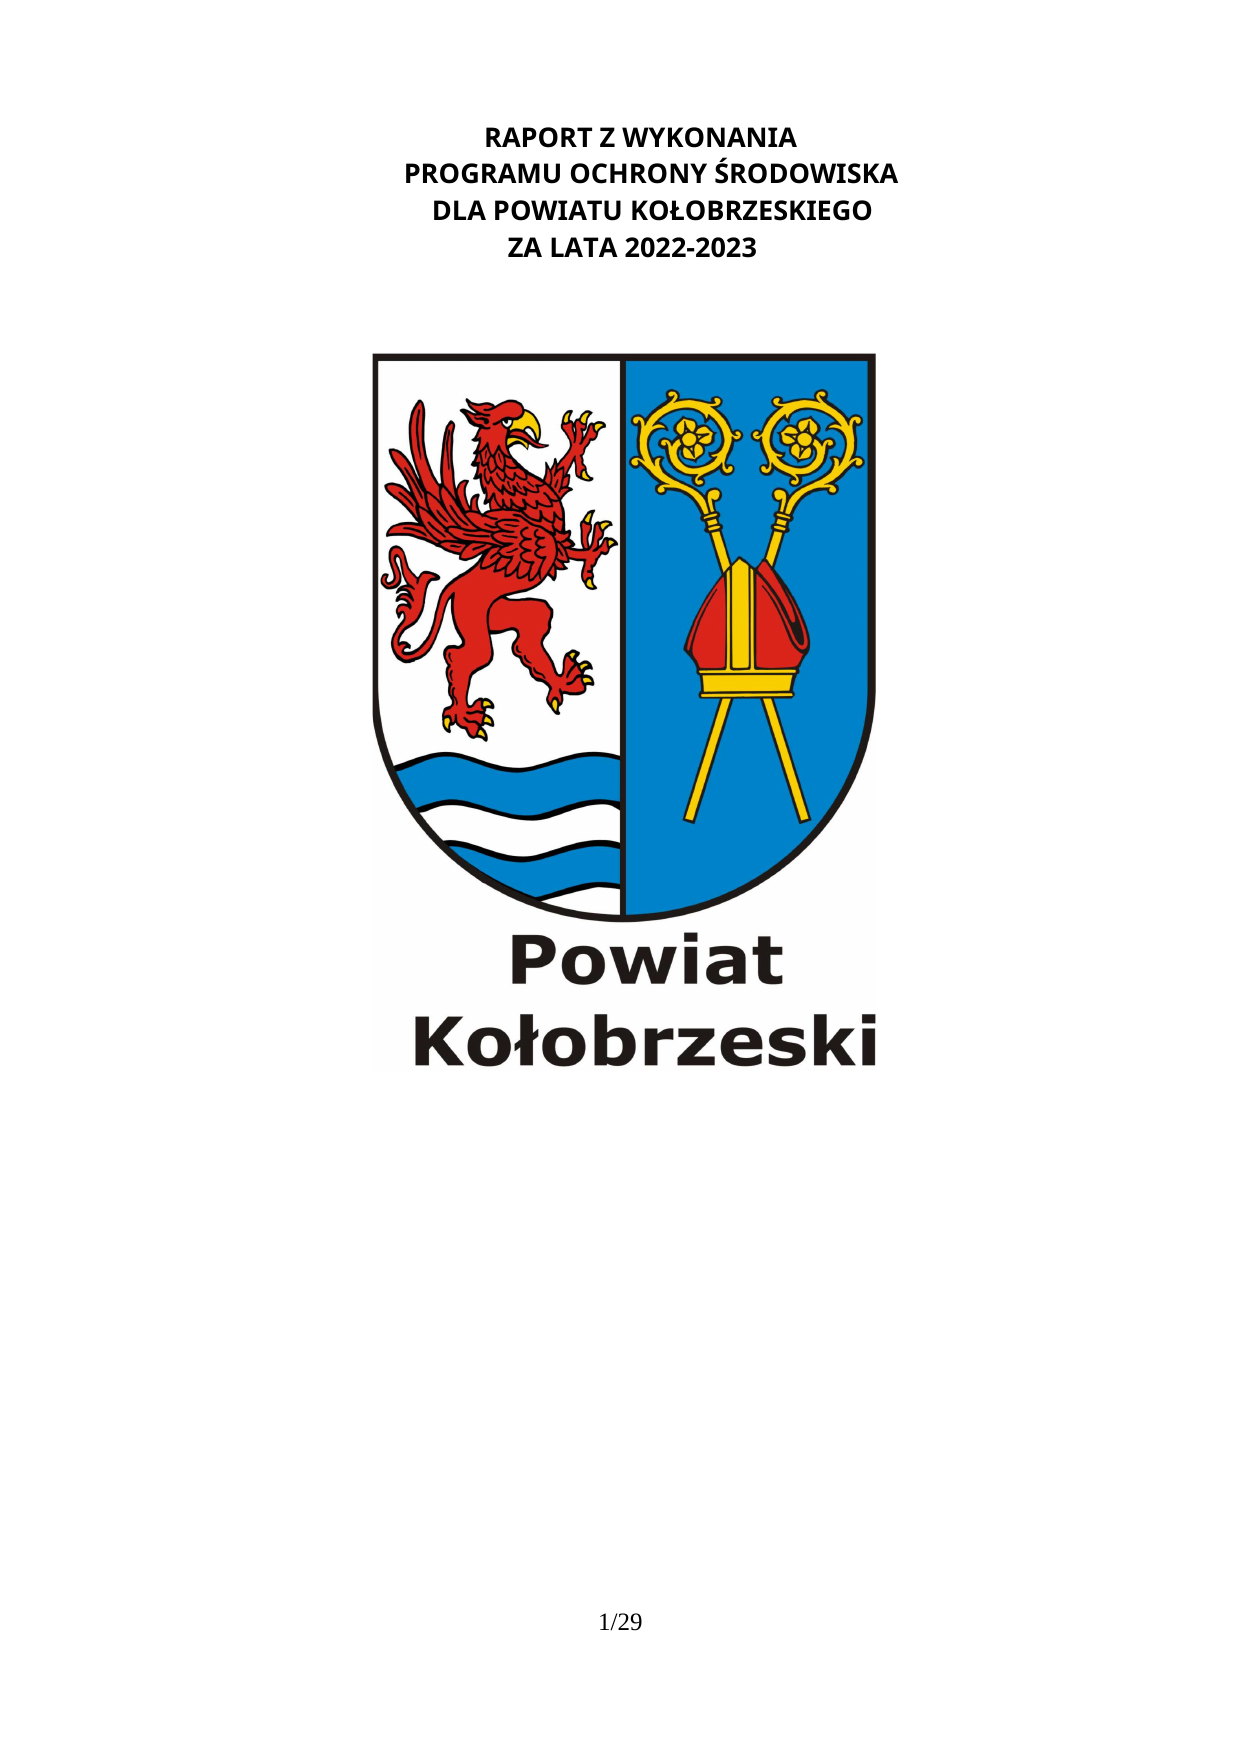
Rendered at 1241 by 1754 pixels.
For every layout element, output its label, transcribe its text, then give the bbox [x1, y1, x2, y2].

text PROGRAMU OCHRONY ŚRODOWISKA [118, 155, 1122, 192]
text DLA POWIATU KOŁOBRZESKIEGO [118, 192, 1122, 229]
text ZA LATA 2022-2023 [118, 229, 1122, 266]
text RAPORT Z WYKONANIA [118, 118, 1122, 155]
